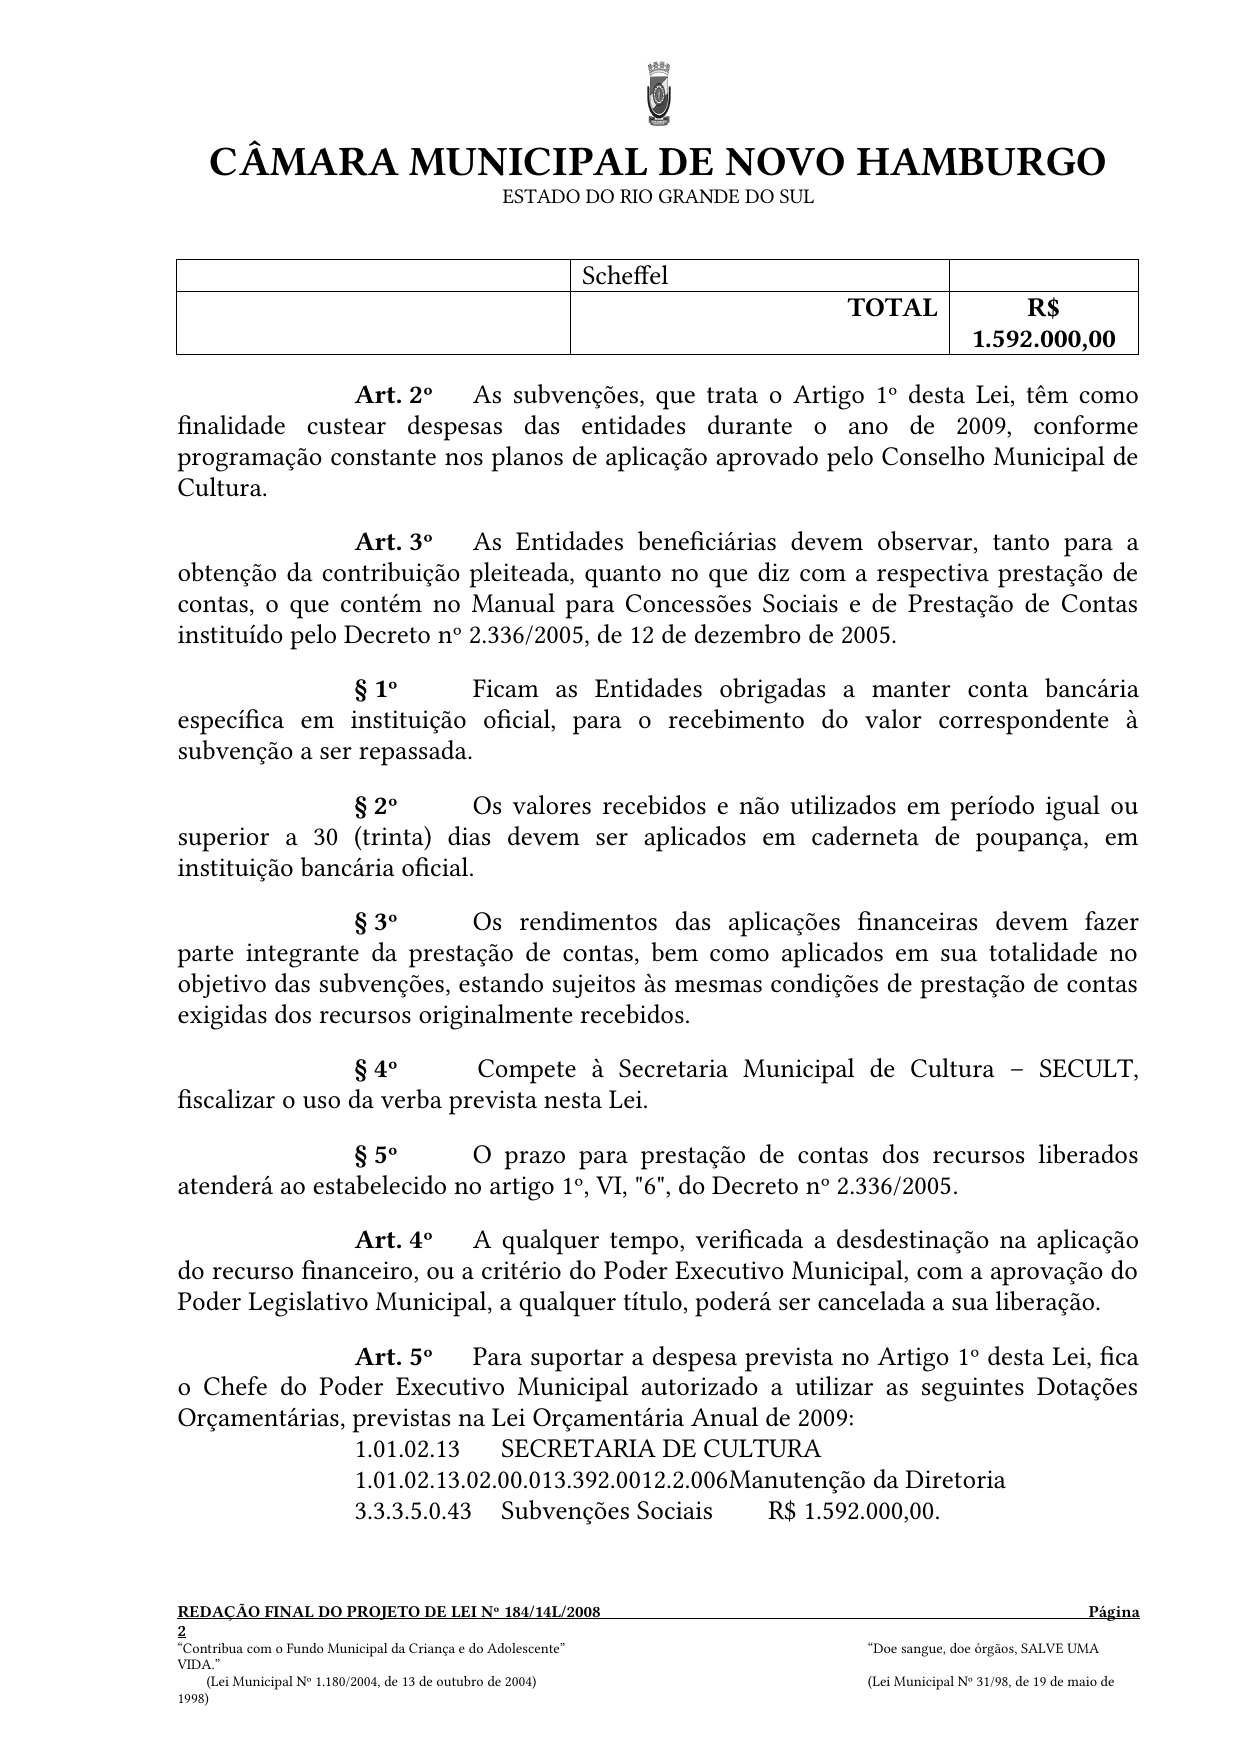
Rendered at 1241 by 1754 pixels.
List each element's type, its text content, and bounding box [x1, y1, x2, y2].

table_cell TOTAL [571, 292, 949, 354]
table_cell R$ 1.592.000,00 [950, 292, 1138, 354]
text § 1º Ficam as Entidades obrigadas a manter conta bancária específica em instituição oficial, para o recebimento do valor correspondente à subvenção a ser repassada. [177, 673, 1140, 766]
text Art. 2º As subvenções, que trata o Artigo 1º desta Lei, têm como finalidade custear despesas das entidades durante o ano de 2009, conforme programação constante nos planos de aplicação aprovado pelo Conselho Municipal de Cultura. [177, 379, 1140, 503]
text § 5º O prazo para prestação de contas dos recursos liberados atenderá ao estabelecido no artigo 1º, VI, "6", do Decreto nº 2.336/2005. [177, 1139, 1140, 1201]
text Art. 3º As Entidades beneficiárias devem observar, tanto para a obtenção da contribuição pleiteada, quanto no que diz com a respectiva prestação de contas, o que contém no Manual para Concessões Sociais e de Prestação de Contas instituído pelo Decreto nº 2.336/2005, de 12 de dezembro de 2005. [177, 526, 1140, 650]
text 3.3.3.5.0.43 Subvenções Sociais R$ 1.592.000,00. [177, 1495, 1140, 1526]
table_cell [950, 260, 1138, 291]
text 1.01.02.13.02.00.013.392.0012.2.006 Manutenção da Diretoria [177, 1464, 1140, 1495]
table_cell [177, 260, 570, 291]
table_cell [177, 292, 570, 354]
text § 2º Os valores recebidos e não utilizados em período igual ou superior a 30 (trinta) dias devem ser aplicados em caderneta de poupança, em instituição bancária oficial. [177, 790, 1140, 883]
text Art. 4º A qualquer tempo, verificada a desdestinação na aplicação do recurso financeiro, ou a critério do Poder Executivo Municipal, com a aprovação do Poder Legislativo Municipal, a qualquer título, poderá ser cancelada a sua liberação. [177, 1224, 1140, 1317]
text § 4º Compete à Secretaria Municipal de Cultura – SECULT, fiscalizar o uso da verba prevista nesta Lei. [177, 1053, 1140, 1115]
table_cell Scheffel [571, 260, 949, 291]
text 1.01.02.13 SECRETARIA DE CULTURA [177, 1433, 1140, 1464]
text Art. 5º Para suportar a despesa prevista no Artigo 1º desta Lei, fica o Chefe do Poder Executivo Municipal autorizado a utilizar as seguintes Dotações Orçamentárias, previstas na Lei Orçamentária Anual de 2009: [177, 1341, 1140, 1433]
text § 3º Os rendimentos das aplicações financeiras devem fazer parte integrante da prestação de contas, bem como aplicados em sua totalidade no objetivo das subvenções, estando sujeitos às mesmas condições de prestação de contas exigidas dos recursos originalmente recebidos. [177, 906, 1140, 1030]
